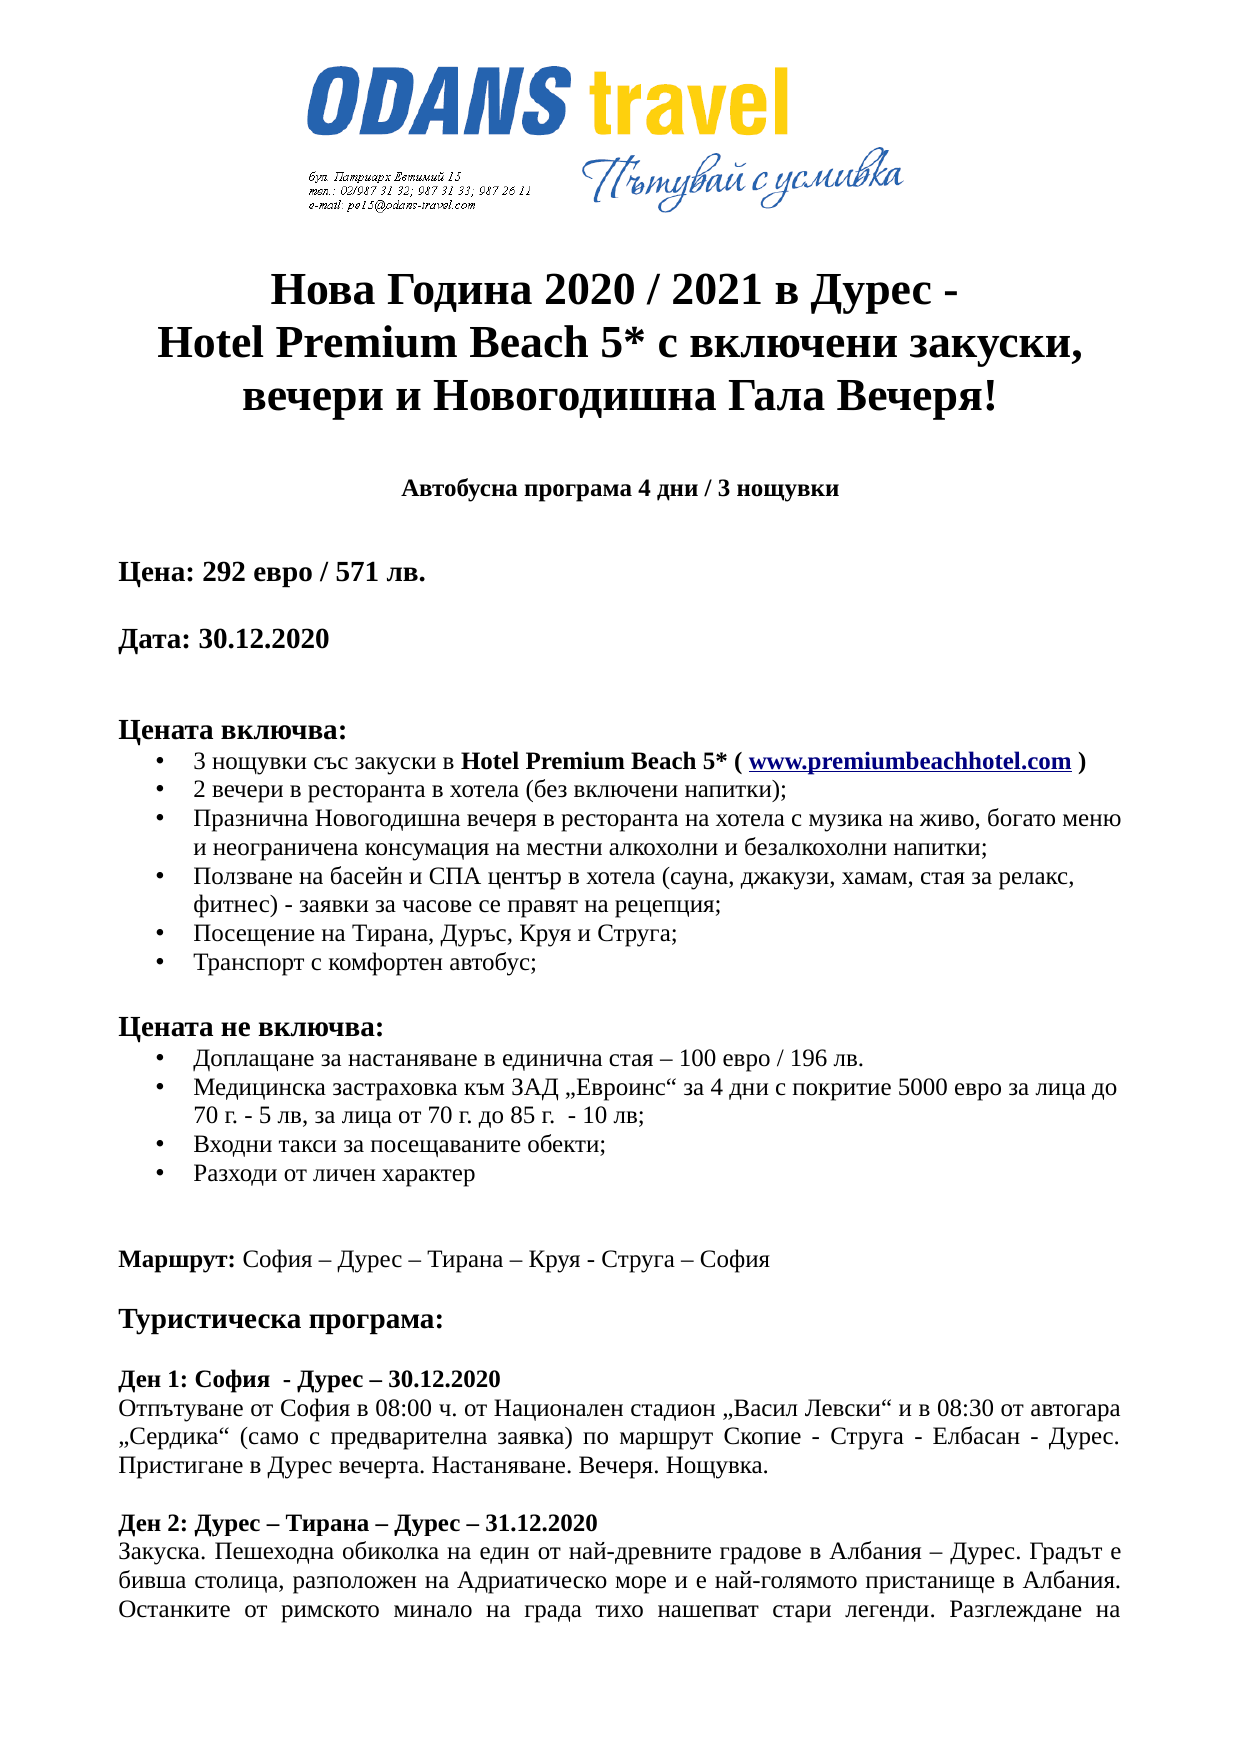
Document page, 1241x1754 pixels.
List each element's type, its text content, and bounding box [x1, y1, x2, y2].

picture [302, 52, 914, 218]
text Цената включва: [118, 712, 1122, 746]
text Дата: 30.12.2020 [118, 621, 1122, 655]
list 3 нощувки със закуски в Hotel Premium Beach 5* ( www.premiumbeachhotel.com ) [156, 746, 1122, 774]
list Разходи от личен характер [156, 1158, 1122, 1187]
text Ден 2: Дурес – Тирана – Дурес – 31.12.2020 [118, 1508, 1122, 1536]
list Медицинска застраховка към ЗАД „Евроинс“ за 4 дни с покритие 5000 евро за лица до 70 г. - 5 лв, за лица от 70 г. до 85 г. - 10 лв; [156, 1072, 1122, 1129]
list Входни такси за посещаваните обекти; [156, 1129, 1122, 1158]
list Празнична Новогодишна вечеря в ресторанта на хотела с музика на живо, богато меню и неограничена консумация на местни алкохолни и безалкохолни напитки; [156, 803, 1122, 861]
text Цена: 292 евро / 571 лв. [118, 554, 1122, 588]
text Hotel Premium Beach 5* с включени закуски, вечери и Новогодишна Гала Вечеря! [118, 314, 1122, 420]
text Отпътуване от София в 08:00 ч. от Национален стадион „Васил Левски“ и в 08:30 от автогара „Сердика“ (само с предварителна заявка) по маршрут Скопие - Струга - Елбасан - Дурес. Пристигане в Дурес вечерта. Настаняване. Вечеря. Нощувка. [118, 1393, 1122, 1479]
text Цената не включва: [118, 1009, 1122, 1043]
list Транспорт с комфортен автобус; [156, 947, 1122, 976]
list 2 вечери в ресторанта в хотела (без включени напитки); [156, 774, 1122, 803]
text Нова Година 2020 / 2021 в Дурес - [118, 262, 1122, 314]
text Закуска. Пешеходна обиколка на един от най-древните градове в Албания – Дурес. Градът е бивша столица, разположен на Адриатическо море и е най-голямото пристанище в Албания. Останките от римското минало на града тихо нашепват стари легенди. Разглеждане на [118, 1536, 1122, 1623]
text Туристическа програма: [118, 1302, 1122, 1335]
list Доплащане за настаняване в единична стая – 100 евро / 196 лв. [156, 1043, 1122, 1072]
list Посещение на Тирана, Дуръс, Круя и Струга; [156, 918, 1122, 947]
text Маршрут: София – Дурес – Тирана – Круя - Струга – София [118, 1244, 1122, 1273]
text Автобусна програма 4 дни / 3 нощувки [118, 473, 1122, 501]
text Ден 1: София - Дурес – 30.12.2020 [118, 1364, 1122, 1393]
list Ползване на басейн и СПА център в хотела (сауна, джакузи, хамам, стая за релакс, фитнес) - заявки за часове се правят на рецепция; [156, 861, 1122, 918]
